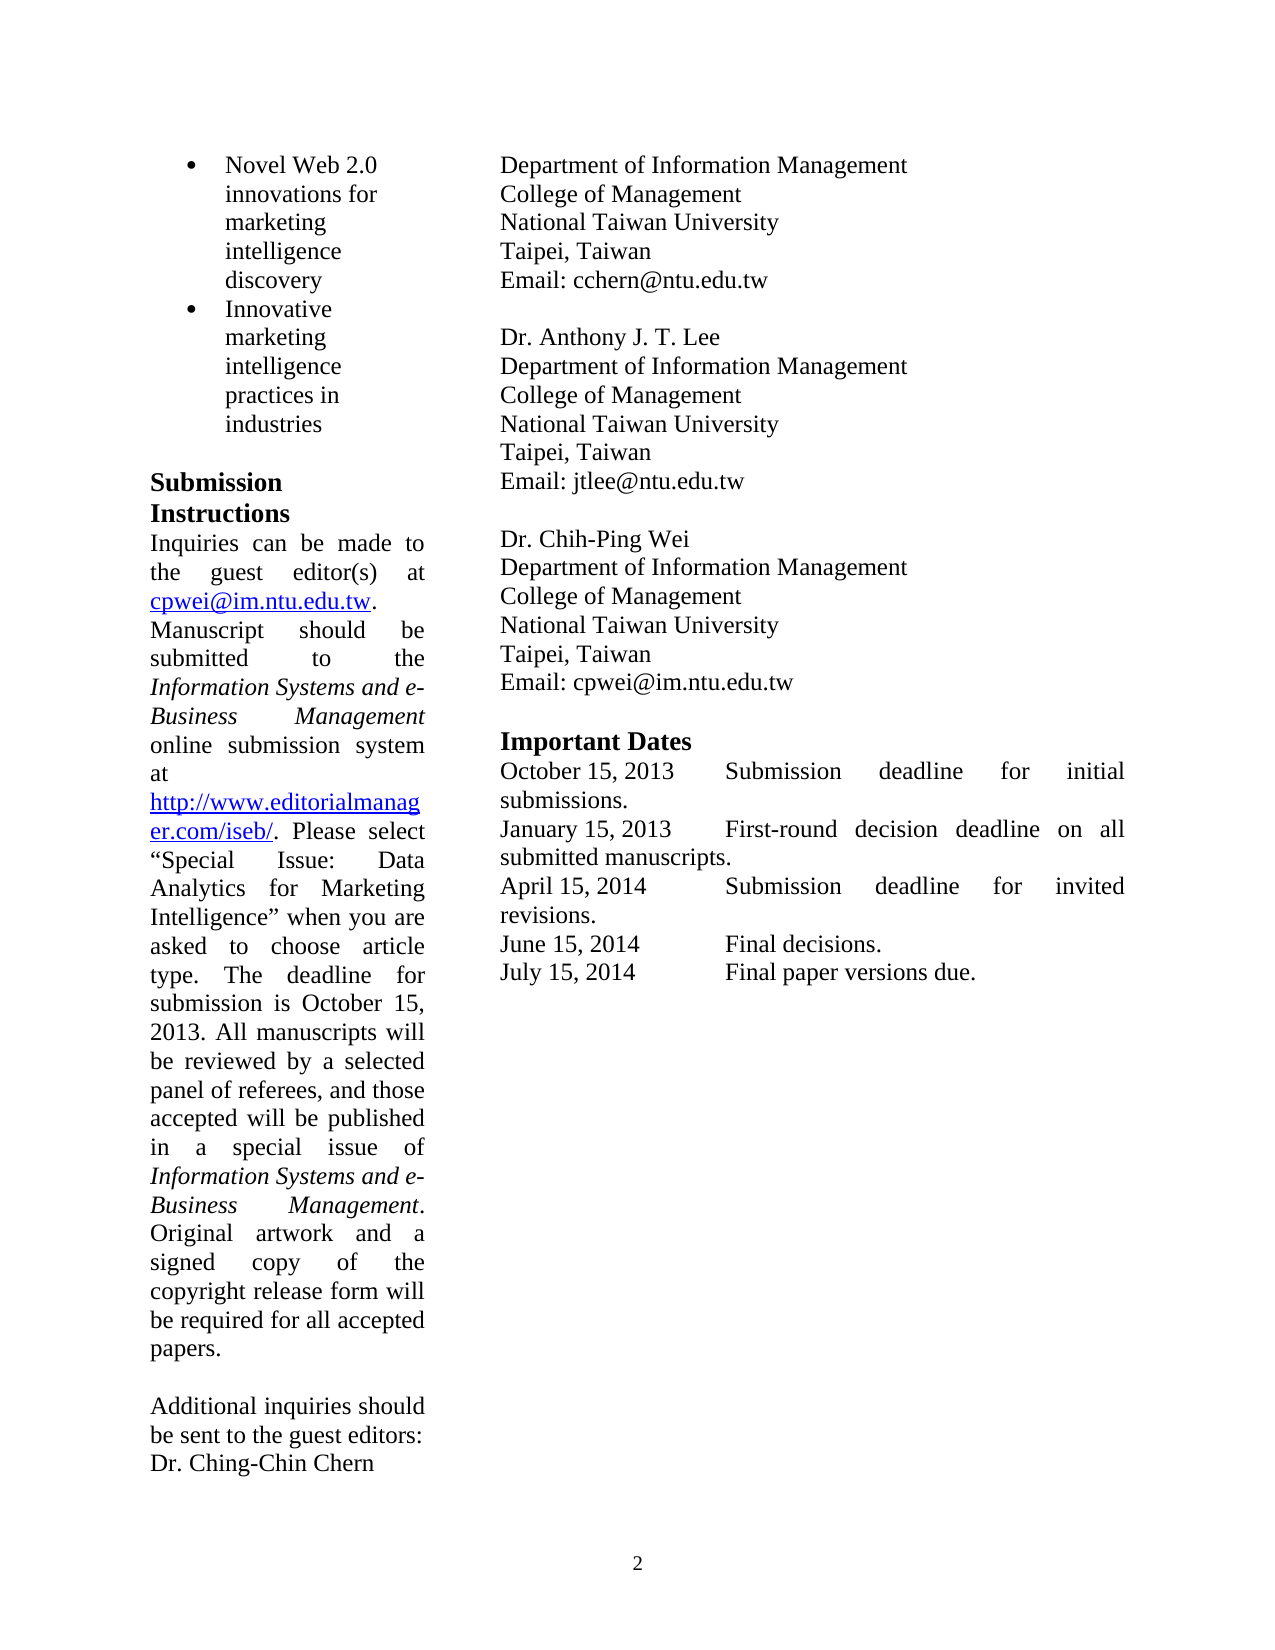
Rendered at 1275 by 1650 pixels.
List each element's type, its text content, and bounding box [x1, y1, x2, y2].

text College of Management [500, 179, 1125, 207]
list Innovative marketing intelligence practices in industries [187, 294, 425, 437]
text Email: jtlee@ntu.edu.tw [500, 466, 1125, 495]
text College of Management [500, 581, 1125, 610]
text October 15, 2013 Submission deadline for initial submissions. [500, 756, 1125, 814]
text National Taiwan University [500, 610, 1125, 639]
text January 15, 2013 First-round decision deadline on all submitted manuscripts. [500, 814, 1125, 871]
text Additional inquiries should be sent to the guest editors: [150, 1391, 425, 1448]
list Novel Web 2.0 innovations for marketing intelligence discovery [187, 150, 425, 294]
text Department of Information Management [500, 150, 1125, 179]
text Dr. Ching-Chin Chern [150, 1448, 425, 1477]
text June 15, 2014 Final decisions. [500, 929, 1125, 957]
text Submission Instructions [150, 466, 425, 528]
text Dr. Chih-Ping Wei [500, 524, 1125, 552]
text Dr. Anthony J. T. Lee [500, 322, 1125, 351]
text Department of Information Management [500, 552, 1125, 581]
text Inquiries can be made to the guest editor(s) at cpwei@im.ntu.edu.tw. Manuscript should be submitted to the Information Systems and e-Business Management online submission system at http://www.editorialmanager.com/iseb/. Please select “Special Issue: Data Analytics for Marketing Intelligence” when you are asked to choose article type. The deadline for submission is October 15, 2013. All manuscripts will be reviewed by a selected panel of referees, and those accepted will be published in a special issue of Information Systems and e-Business Management. Original artwork and a signed copy of the copyright release form will be required for all accepted papers. [150, 528, 425, 1362]
text National Taiwan University [500, 409, 1125, 437]
text Taipei, Taiwan [500, 639, 1125, 667]
text Taipei, Taiwan [500, 437, 1125, 466]
text National Taiwan University [500, 207, 1125, 236]
text Department of Information Management [500, 351, 1125, 380]
text July 15, 2014 Final paper versions due. [500, 957, 1125, 986]
text Email: cchern@ntu.edu.tw [500, 265, 1125, 294]
text College of Management [500, 380, 1125, 409]
text Important Dates [500, 725, 1125, 756]
text Email: cpwei@im.ntu.edu.tw [500, 667, 1125, 696]
text April 15, 2014 Submission deadline for invited revisions. [500, 871, 1125, 929]
text Taipei, Taiwan [500, 236, 1125, 265]
